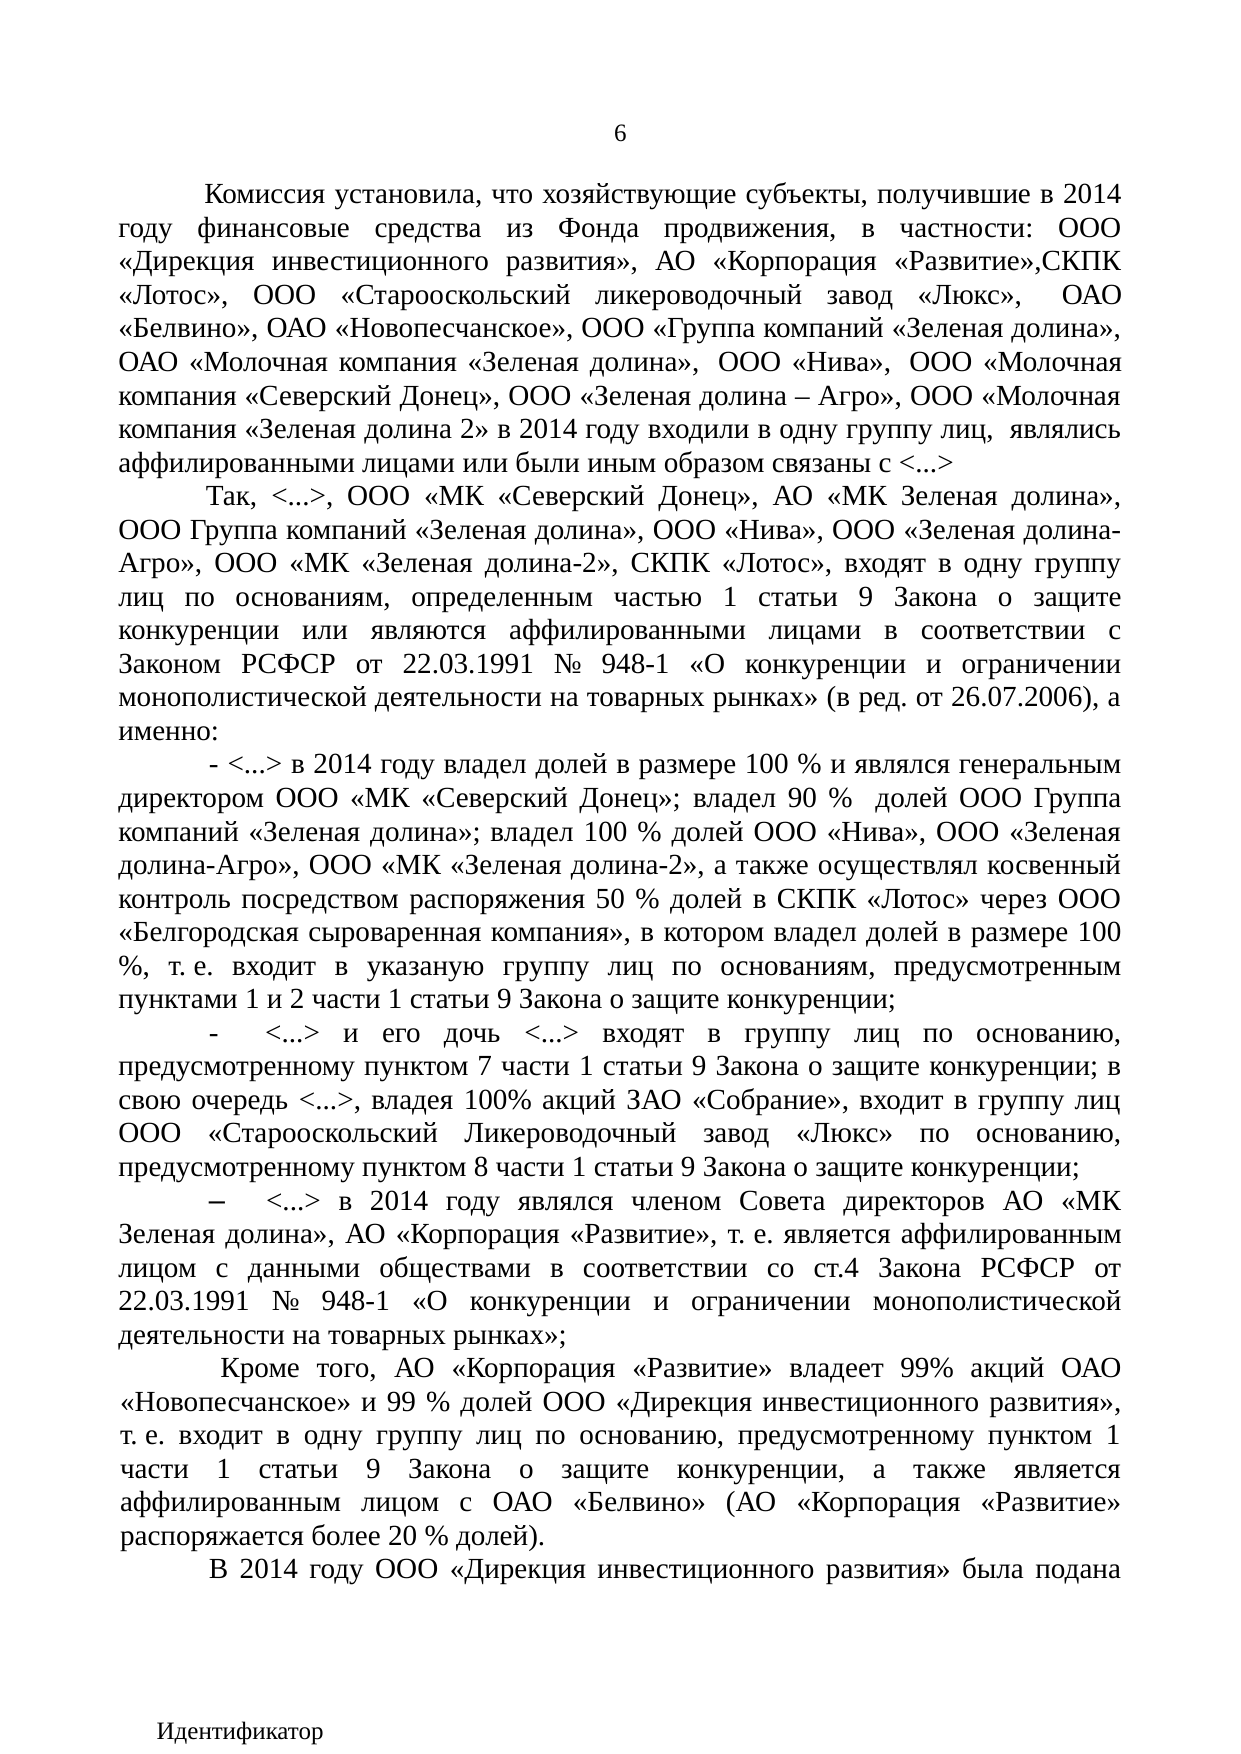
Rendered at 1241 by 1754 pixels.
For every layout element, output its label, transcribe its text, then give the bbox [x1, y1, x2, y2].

list Кроме того, АО «Корпорация «Развитие» владеет 99% акций ОАО «Новопесчанское» и 99 % долей ООО «Дирекция инвестиционного развития», т. е. входит в одну группу лиц по основанию, предусмотренному пунктом 1 части 1 статьи 9 Закона о защите конкуренции, а также является аффилированным лицом с ОАО «Белвино» (АО «Корпорация «Развитие» распоряжается более 20 % долей). [120, 1350, 1122, 1552]
text Так, <...>, ООО «МК «Северский Донец», АО «МК Зеленая долина», ООО Группа компаний «Зеленая долина», ООО «Нива», ООО «Зеленая долина-Агро», ООО «МК «Зеленая долина-2», СКПК «Лотос», входят в одну группу лиц по основаниям, определенным частью 1 статьи 9 Закона о защите конкуренции или являются аффилированными лицами в соответствии с Законом РСФСР от 22.03.1991 № 948-1 «О конкуренции и ограничении монополистической деятельности на товарных рынках» (в ред. от 26.07.2006), а именно: [118, 478, 1122, 747]
text В 2014 году ООО «Дирекция инвестиционного развития» была подана [118, 1552, 1122, 1585]
text - <...> в 2014 году владел долей в размере 100 % и являлся генеральным директором ООО «МК «Северский Донец»; владел 90 % долей ООО Группа компаний «Зеленая долина»; владел 100 % долей ООО «Нива», ООО «Зеленая долина-Агро», ООО «МК «Зеленая долина-2», а также осуществлял косвенный контроль посредством распоряжения 50 % долей в СКПК «Лотос» через ООО «Белгородская сыроваренная компания», в котором владел долей в размере 100 %, т. е. входит в указаную группу лиц по основаниям, предусмотренным пунктами 1 и 2 части 1 статьи 9 Закона о защите конкуренции; [118, 747, 1122, 1015]
list <...> в 2014 году являлся членом Совета директоров АО «МК Зеленая долина», АО «Корпорация «Развитие», т. е. является аффилированным лицом с данными обществами в соответствии со ст.4 Закона РСФСР от 22.03.1991 № 948-1 «О конкуренции и ограничении монополистической деятельности на товарных рынках»; [118, 1183, 1122, 1350]
text Комиссия установила, что хозяйствующие субъекты, получившие в 2014 году финансовые средства из Фонда продвижения, в частности: ООО «Дирекция инвестиционного развития», АО «Корпорация «Развитие»,СКПК «Лотос», ООО «Старооскольский ликероводочный завод «Люкс», ОАО «Белвино», ОАО «Новопесчанское», ООО «Группа компаний «Зеленая долина», ОАО «Молочная компания «Зеленая долина», ООО «Нива», ООО «Молочная компания «Северский Донец», ООО «Зеленая долина – Агро», ООО «Молочная компания «Зеленая долина 2» в 2014 году входили в одну группу лиц, являлись аффилированными лицами или были иным образом связаны с <...> [118, 176, 1122, 478]
text - <...> и его дочь <...> входят в группу лиц по основанию, предусмотренному пунктом 7 части 1 статьи 9 Закона о защите конкуренции; в свою очередь <...>, владея 100% акций ЗАО «Собрание», входит в группу лиц ООО «Старооскольский Ликероводочный завод «Люкс» по основанию, предусмотренному пунктом 8 части 1 статьи 9 Закона о защите конкуренции; [118, 1015, 1122, 1183]
